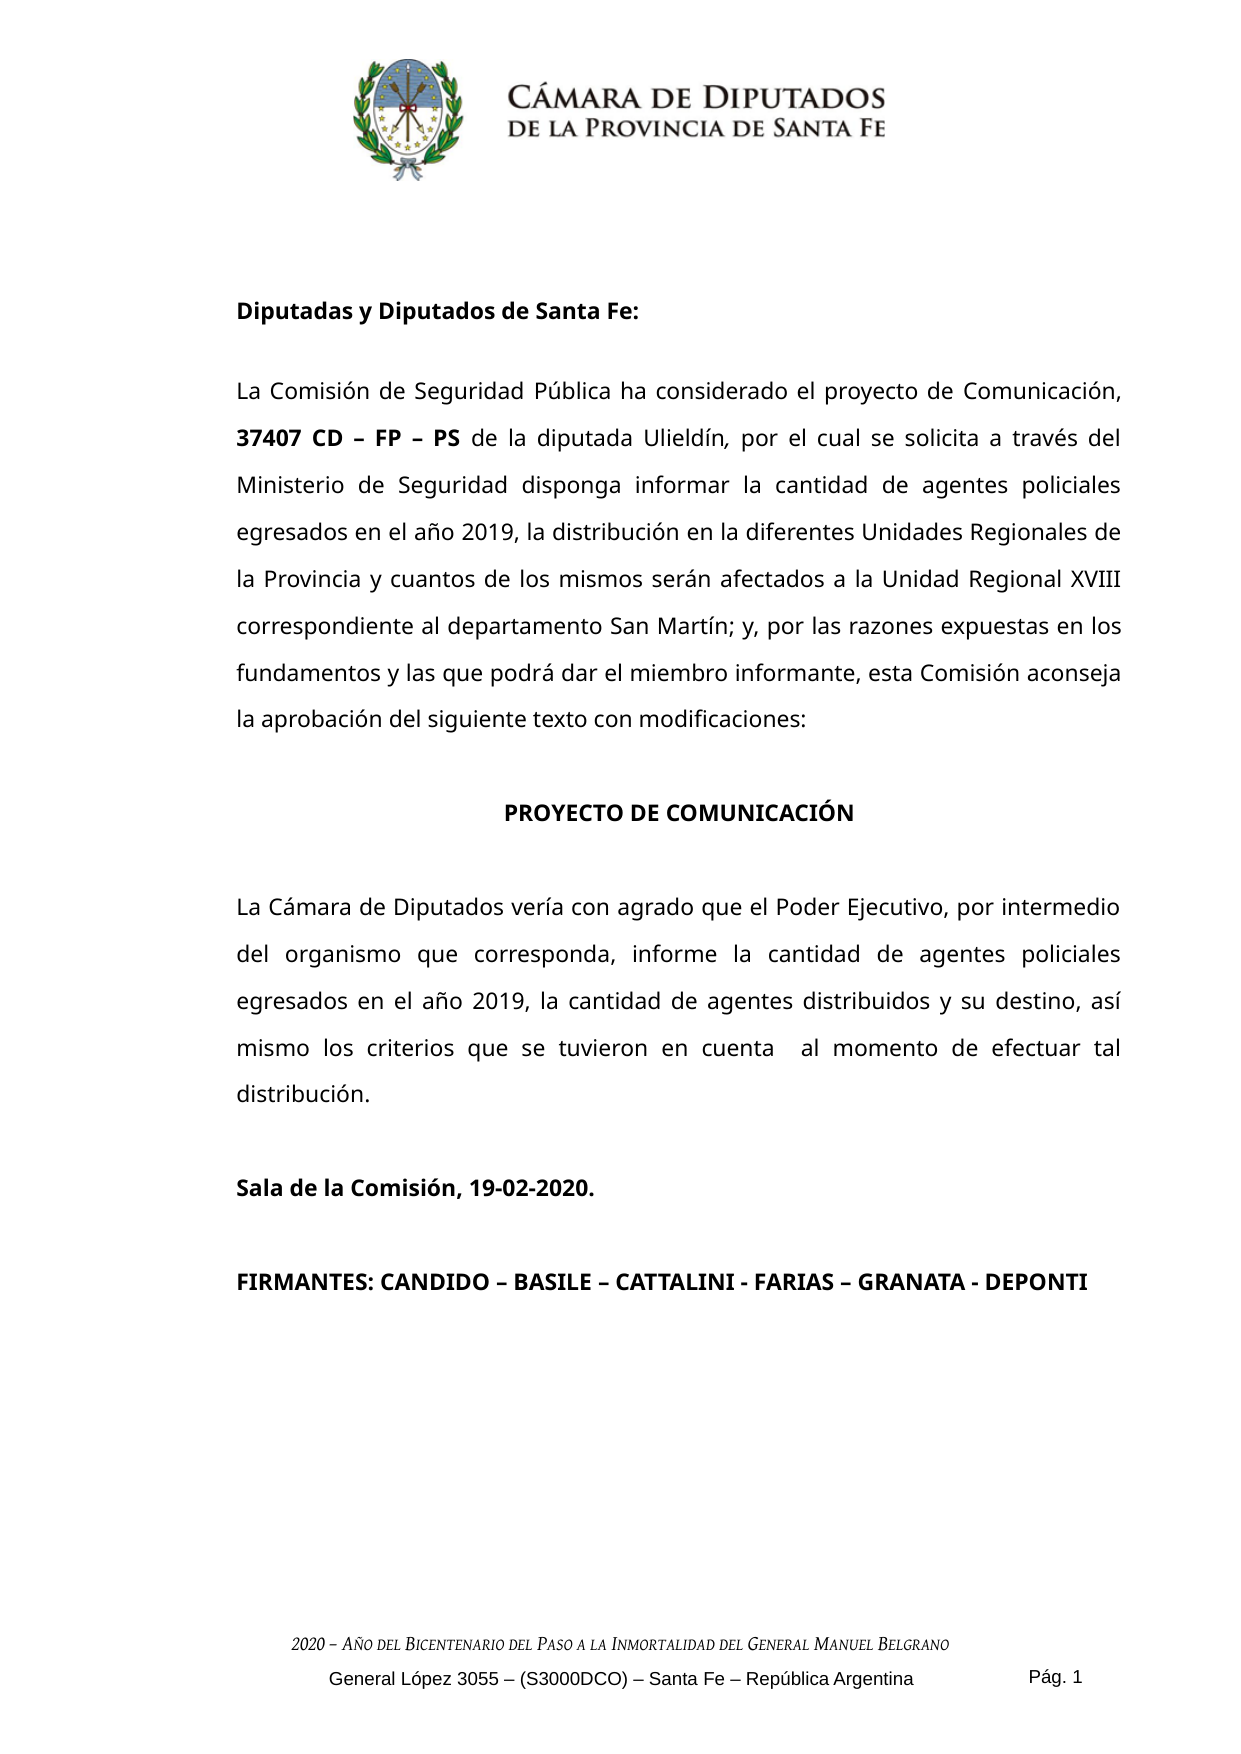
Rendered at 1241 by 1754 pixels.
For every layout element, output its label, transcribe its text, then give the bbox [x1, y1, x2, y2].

text La Cámara de Diputados vería con agrado que el Poder Ejecutivo, por intermedio del organismo que corresponda, informe la cantidad de agentes policiales egresados en el año 2019, la cantidad de agentes distribuidos y su destino, así mismo los criterios que se tuvieron en cuenta al momento de efectuar tal distribución. [236, 891, 1122, 1110]
text La Comisión de Seguridad Pública ha considerado el proyecto de Comunicación, 37407 CD – FP – PS de la diputada Ulieldín, por el cual se solicita a través del Ministerio de Seguridad disponga informar la cantidad de agentes policiales egresados en el año 2019, la distribución en la diferentes Unidades Regionales de la Provincia y cuantos de los mismos serán afectados a la Unidad Regional XVIII correspondiente al departamento San Martín; y, por las razones expuestas en los fundamentos y las que podrá dar el miembro informante, esta Comisión aconseja la aprobación del siguiente texto con modificaciones: [236, 375, 1122, 735]
text Diputadas y Diputados de Santa Fe: [236, 295, 1122, 326]
text PROYECTO DE COMUNICACIÓN [236, 797, 1122, 828]
text FIRMANTES: CANDIDO – BASILE – CATTALINI - FARIAS – GRANATA - DEPONTI [236, 1266, 1122, 1297]
text Sala de la Comisión, 19-02-2020. [236, 1172, 1122, 1203]
